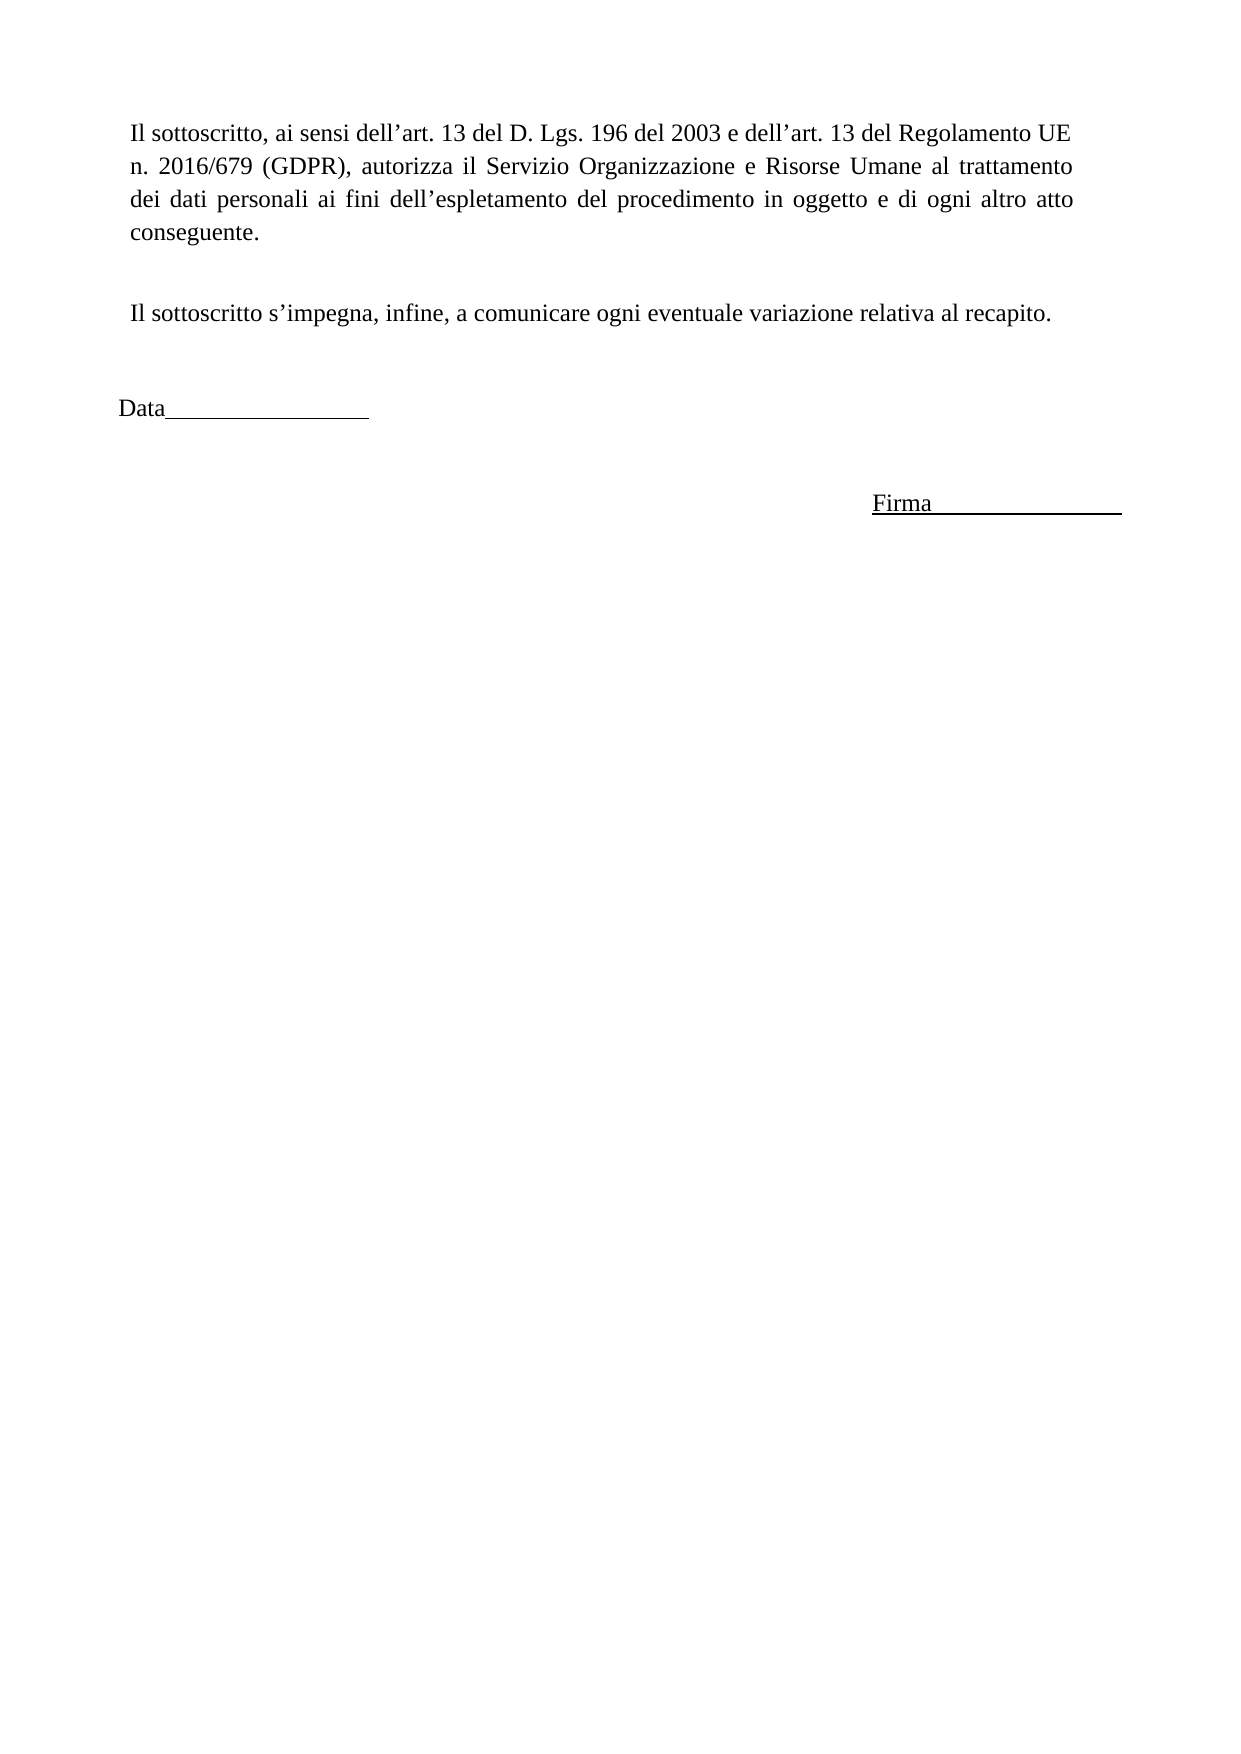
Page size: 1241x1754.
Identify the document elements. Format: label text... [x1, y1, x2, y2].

text Data [118, 393, 1122, 422]
text Firma [118, 488, 1122, 517]
text Il sottoscritto, ai sensi dell’art. 13 del D. Lgs. 196 del 2003 e dell’art. 13 del Regolamento UE n. 2016/679 (GDPR), autorizza il Servizio Organizzazione e Risorse Umane al trattamento dei dati personali ai fini dell’espletamento del procedimento in oggetto e di ogni altro atto conseguente. [130, 118, 1073, 246]
text Il sottoscritto s’impegna, infine, a comunicare ogni eventuale variazione relativa al recapito. [130, 298, 1122, 327]
